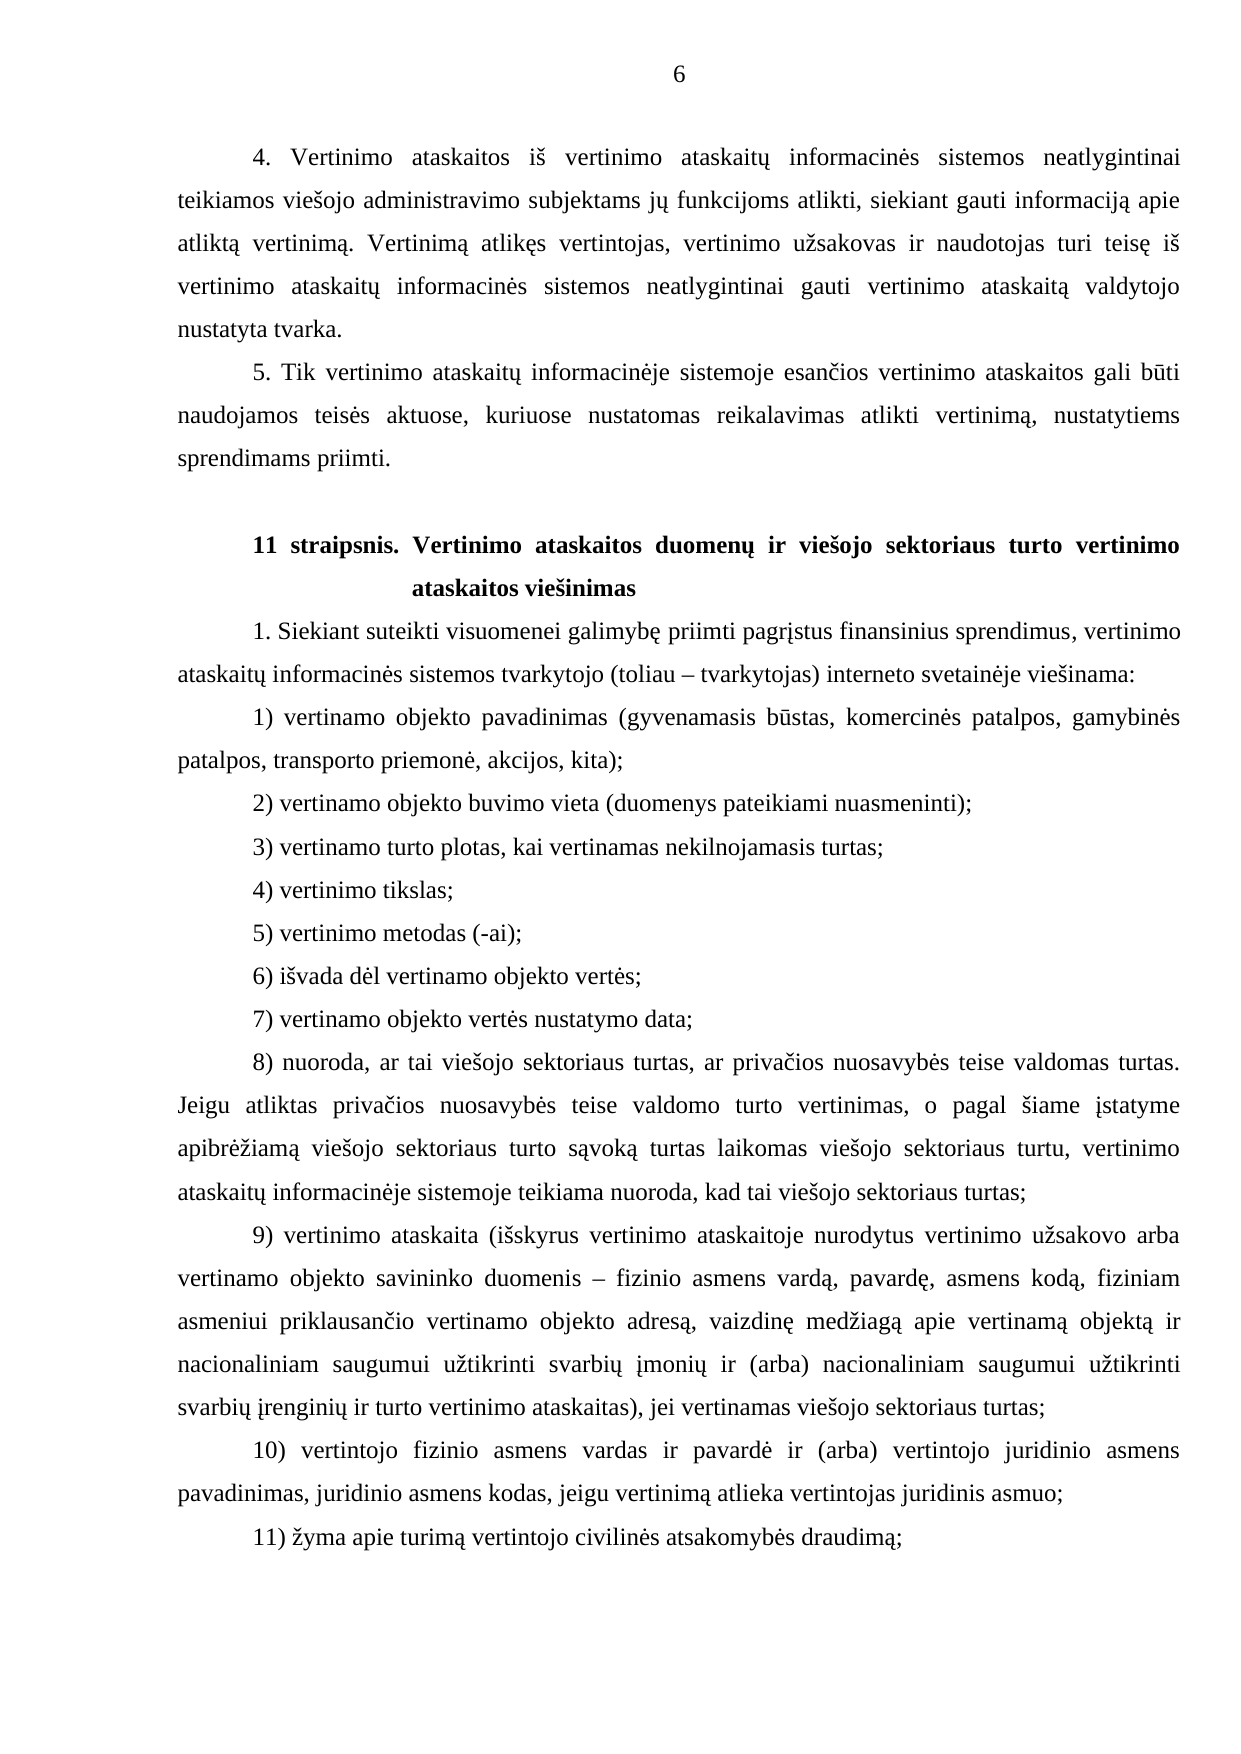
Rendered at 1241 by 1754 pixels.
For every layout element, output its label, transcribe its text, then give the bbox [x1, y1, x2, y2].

text 1. Siekiant suteikti visuomenei galimybę priimti pagrįstus finansinius sprendimus, vertinimo ataskaitų informacinės sistemos tvarkytojo (toliau – tvarkytojas) interneto svetainėje viešinama: [177, 616, 1181, 688]
text 7) vertinamo objekto vertės nustatymo data; [177, 1004, 1181, 1033]
text 4) vertinimo tikslas; [177, 875, 1181, 903]
text 8) nuoroda, ar tai viešojo sektoriaus turtas, ar privačios nuosavybės teise valdomas turtas. Jeigu atliktas privačios nuosavybės teise valdomo turto vertinimas, o pagal šiame įstatyme apibrėžiamą viešojo sektoriaus turto sąvoką turtas laikomas viešojo sektoriaus turtu, vertinimo ataskaitų informacinėje sistemoje teikiama nuoroda, kad tai viešojo sektoriaus turtas; [177, 1047, 1181, 1205]
text 2) vertinamo objekto buvimo vieta (duomenys pateikiami nuasmeninti); [177, 788, 1181, 817]
text 11) žyma apie turimą vertintojo civilinės atsakomybės draudimą; [177, 1522, 1181, 1550]
text 5) vertinimo metodas (-ai); [177, 918, 1181, 947]
text 6) išvada dėl vertinamo objekto vertės; [177, 961, 1181, 990]
text 4. Vertinimo ataskaitos iš vertinimo ataskaitų informacinės sistemos neatlygintinai teikiamos viešojo administravimo subjektams jų funkcijoms atlikti, siekiant gauti informaciją apie atliktą vertinimą. Vertinimą atlikęs vertintojas, vertinimo užsakovas ir naudotojas turi teisę iš vertinimo ataskaitų informacinės sistemos neatlygintinai gauti vertinimo ataskaitą valdytojo nustatyta tvarka. [177, 142, 1181, 343]
text 3) vertinamo turto plotas, kai vertinamas nekilnojamasis turtas; [177, 832, 1181, 860]
text 5. Tik vertinimo ataskaitų informacinėje sistemoje esančios vertinimo ataskaitos gali būti naudojamos teisės aktuose, kuriuose nustatomas reikalavimas atlikti vertinimą, nustatytiems sprendimams priimti. [177, 357, 1181, 472]
text 11 straipsnis. Vertinimo ataskaitos duomenų ir viešojo sektoriaus turto vertinimo ataskaitos viešinimas [252, 530, 1181, 602]
text 1) vertinamo objekto pavadinimas (gyvenamasis būstas, komercinės patalpos, gamybinės patalpos, transporto priemonė, akcijos, kita); [177, 702, 1181, 774]
text 10) vertintojo fizinio asmens vardas ir pavardė ir (arba) vertintojo juridinio asmens pavadinimas, juridinio asmens kodas, jeigu vertinimą atlieka vertintojas juridinis asmuo; [177, 1435, 1181, 1507]
text 9) vertinimo ataskaita (išskyrus vertinimo ataskaitoje nurodytus vertinimo užsakovo arba vertinamo objekto savininko duomenis – fizinio asmens vardą, pavardę, asmens kodą, fiziniam asmeniui priklausančio vertinamo objekto adresą, vaizdinę medžiagą apie vertinamą objektą ir nacionaliniam saugumui užtikrinti svarbių įmonių ir (arba) nacionaliniam saugumui užtikrinti svarbių įrenginių ir turto vertinimo ataskaitas), jei vertinamas viešojo sektoriaus turtas; [177, 1220, 1181, 1421]
